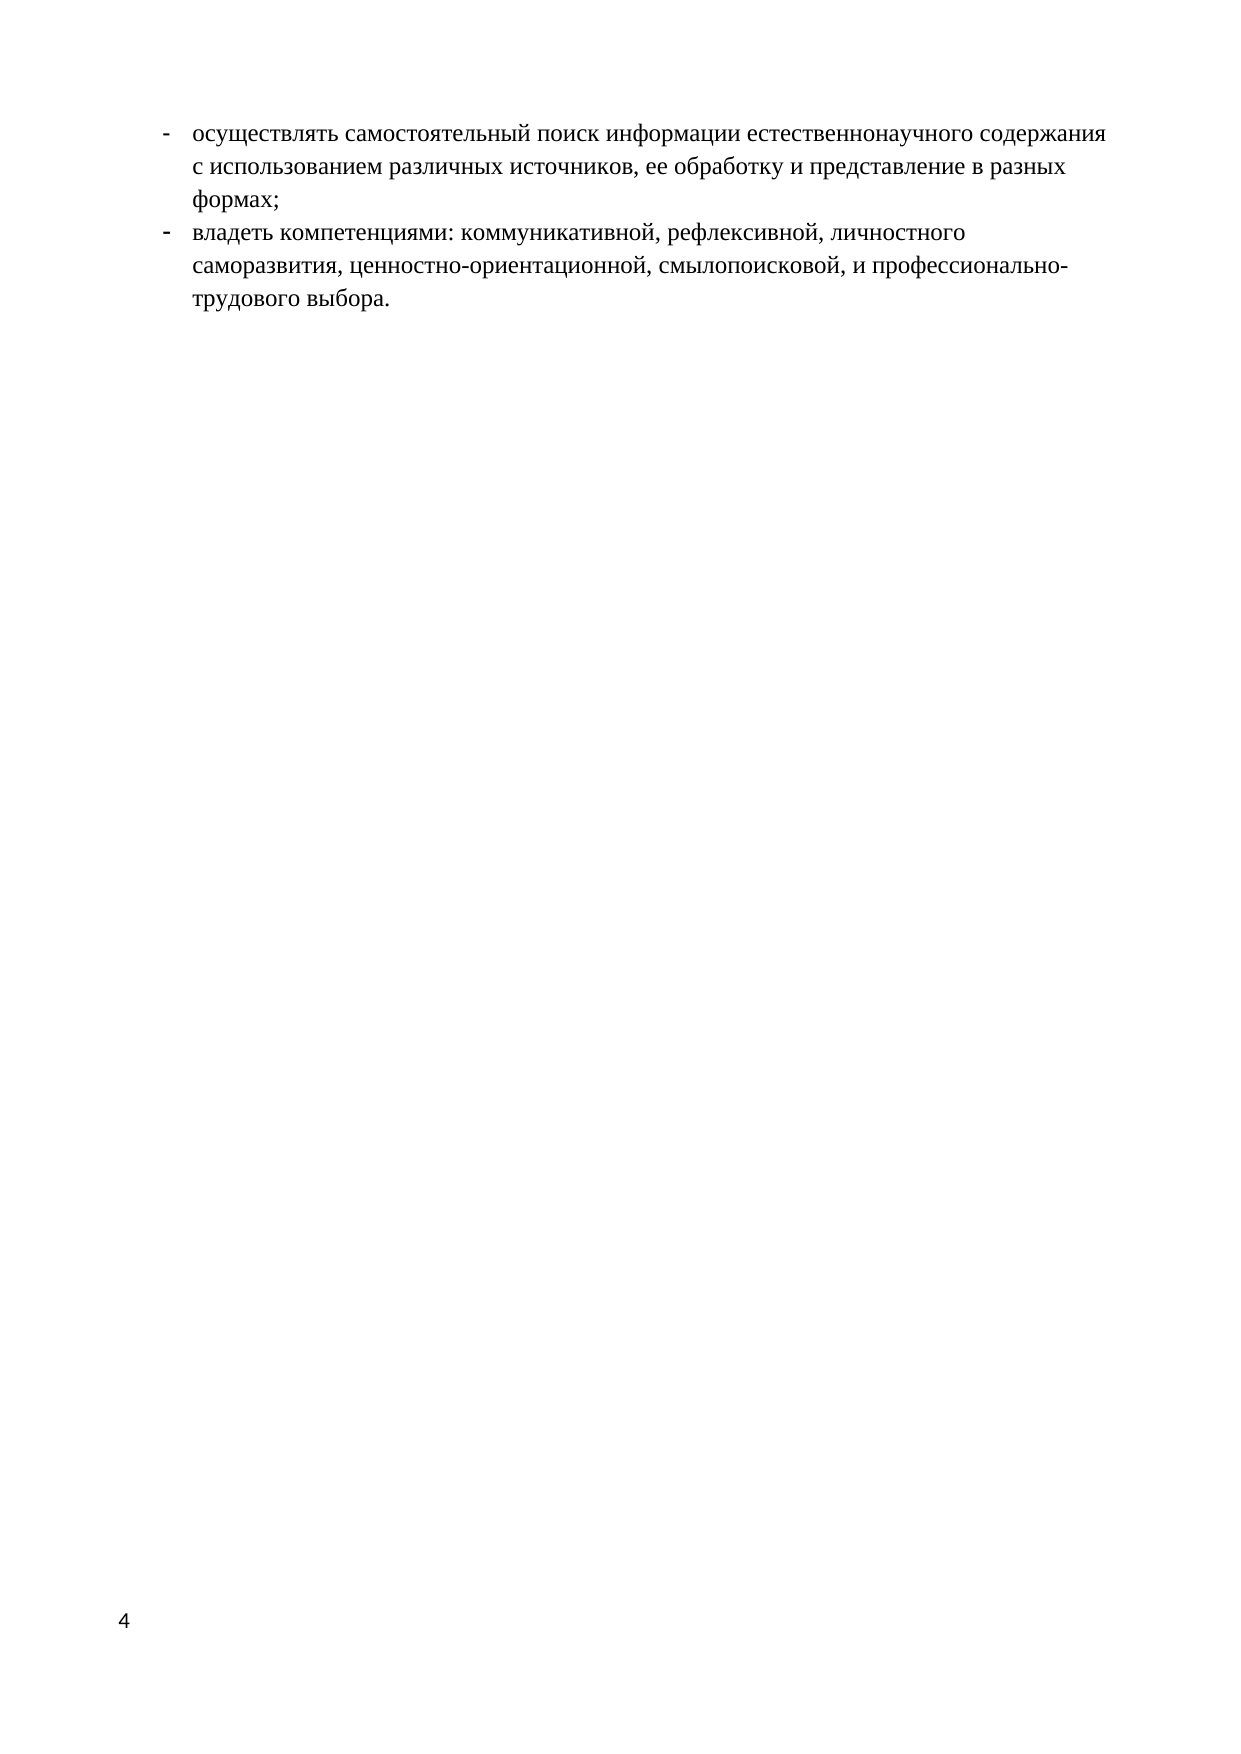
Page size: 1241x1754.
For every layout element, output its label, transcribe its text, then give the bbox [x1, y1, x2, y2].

list владеть компетенциями: коммуникативной, рефлексивной, личностного саморазвития, ценностно-ориентационной, смылопоисковой, и профессионально-трудового выбора. [162, 217, 1122, 312]
list осуществлять самостоятельный поиск информации естественнонаучного содержания с использованием различных источников, ее обработку и представление в разных формах; [162, 118, 1122, 213]
